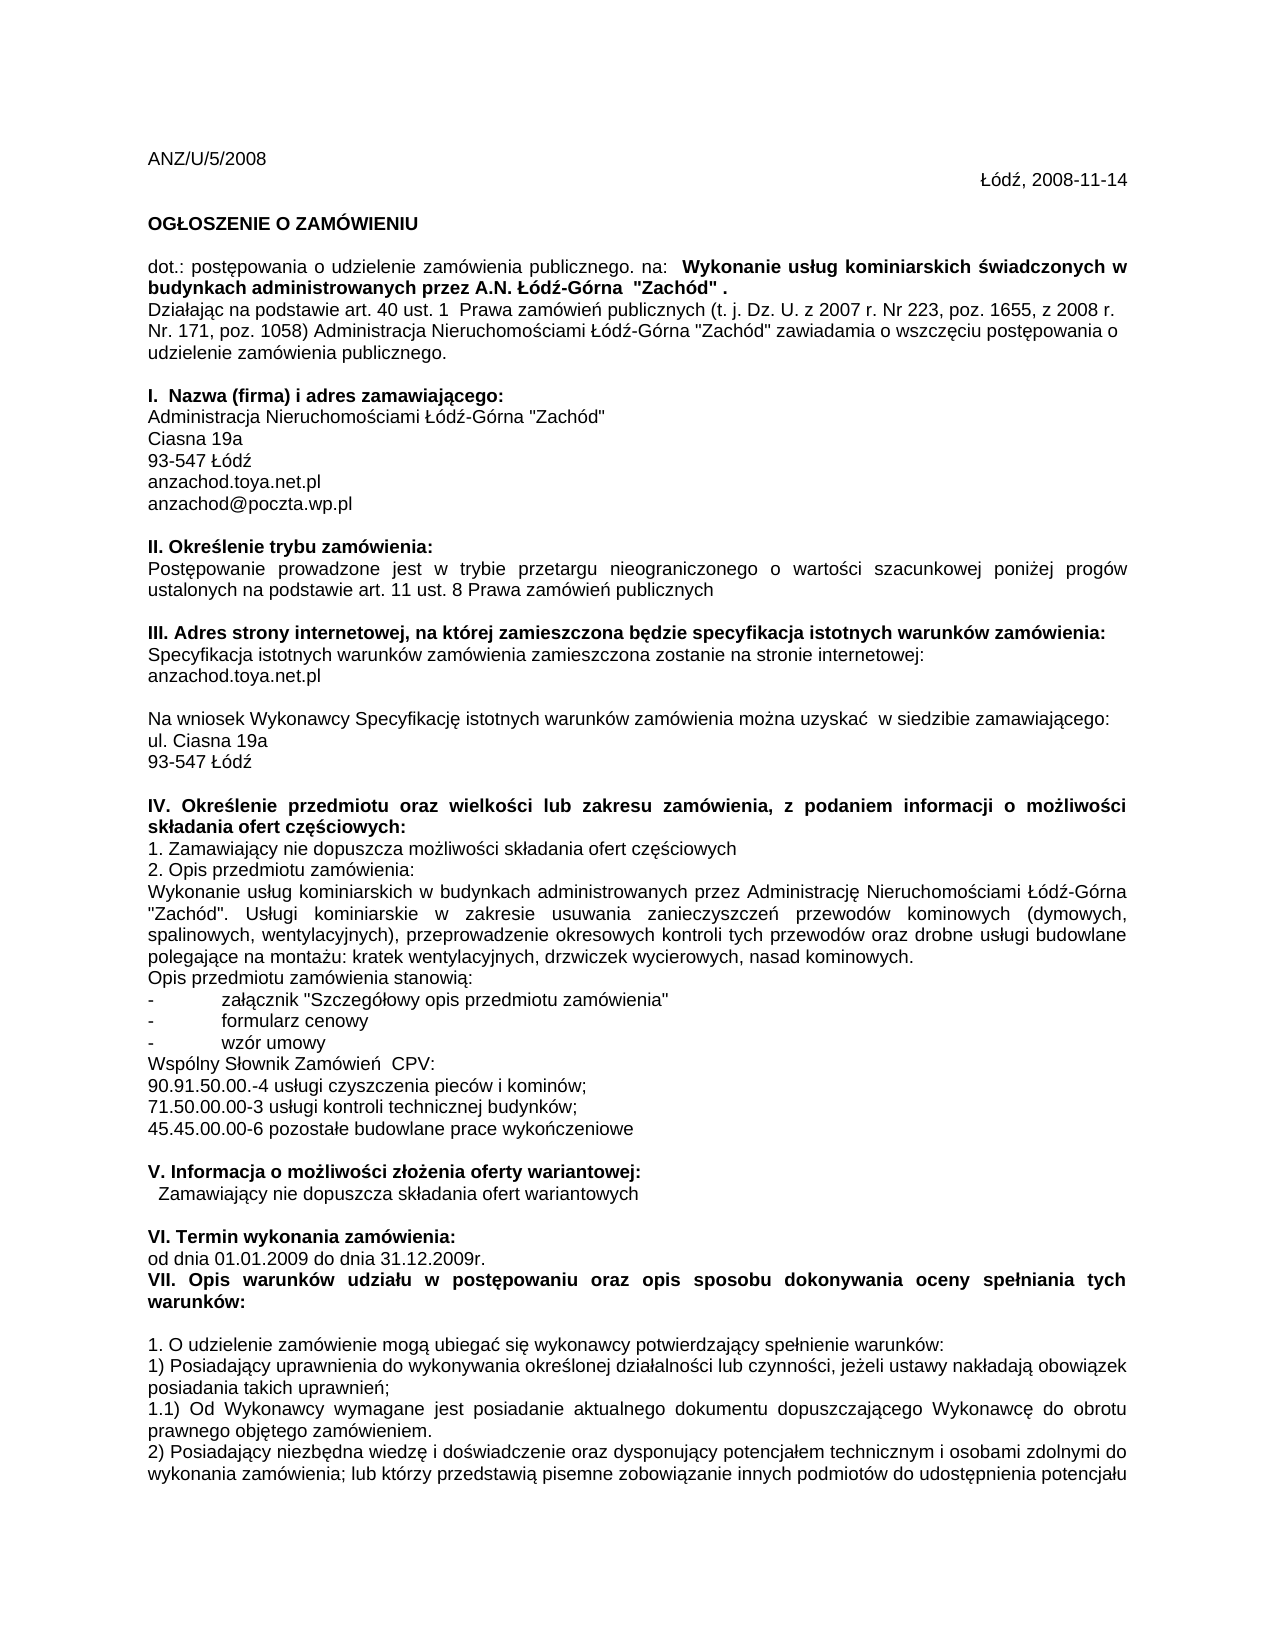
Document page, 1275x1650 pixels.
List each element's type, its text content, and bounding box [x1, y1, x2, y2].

text Działając na podstawie art. 40 ust. 1 Prawa zamówień publicznych (t. j. Dz. U. z 2007 r. Nr 223, poz. 1655, z 2008 r. Nr. 171, poz. 1058) Administracja Nieruchomościami Łódź-Górna "Zachód" zawiadamia o wszczęciu postępowania o udzielenie zamówienia publicznego. [148, 298, 1127, 363]
text anzachod.toya.net.pl [148, 665, 1127, 687]
text Na wniosek Wykonawcy Specyfikację istotnych warunków zamówienia można uzyskać w siedzibie zamawiającego: [148, 708, 1127, 730]
text 1) Posiadający uprawnienia do wykonywania określonej działalności lub czynności, jeżeli ustawy nakładają obowiązek posiadania takich uprawnień; [148, 1355, 1127, 1398]
text I. Nazwa (firma) i adres zamawiającego: [148, 385, 1127, 406]
text Postępowanie prowadzone jest w trybie przetargu nieograniczonego o wartości szacunkowej poniżej progów ustalonych na podstawie art. 11 ust. 8 Prawa zamówień publicznych [148, 557, 1127, 600]
text dot.: postępowania o udzielenie zamówienia publicznego. na: Wykonanie usług kominiarskich świadczonych w budynkach administrowanych przez A.N. Łódź-Górna "Zachód" . [148, 255, 1127, 298]
text OGŁOSZENIE O ZAMÓWIENIU [148, 212, 1127, 234]
text od dnia 01.01.2009 do dnia 31.12.2009r. [148, 1247, 1127, 1269]
text VII. Opis warunków udziału w postępowaniu oraz opis sposobu dokonywania oceny spełniania tych warunków: [148, 1269, 1127, 1312]
text Wspólny Słownik Zamówień CPV: [148, 1053, 1127, 1075]
text 1.1) Od Wykonawcy wymagane jest posiadanie aktualnego dokumentu dopuszczającego Wykonawcę do obrotu prawnego objętego zamówieniem. [148, 1398, 1127, 1441]
text - wzór umowy [148, 1032, 1127, 1053]
text ANZ/U/5/2008 [148, 148, 1127, 169]
text Ciasna 19a [148, 428, 1127, 449]
text 1. O udzielenie zamówienie mogą ubiegać się wykonawcy potwierdzający spełnienie warunków: [148, 1333, 1127, 1355]
text anzachod.toya.net.pl [148, 471, 1127, 493]
text - załącznik "Szczegółowy opis przedmiotu zamówienia" [148, 988, 1127, 1010]
text 1. Zamawiający nie dopuszcza możliwości składania ofert częściowych [148, 838, 1127, 859]
text IV. Określenie przedmiotu oraz wielkości lub zakresu zamówienia, z podaniem informacji o możliwości składania ofert częściowych: [148, 794, 1127, 838]
text ul. Ciasna 19a [148, 730, 1127, 751]
text - formularz cenowy [148, 1010, 1127, 1032]
text III. Adres strony internetowej, na której zamieszczona będzie specyfikacja istotnych warunków zamówienia: [148, 622, 1127, 643]
text II. Określenie trybu zamówienia: [148, 536, 1127, 557]
text 93-547 Łódź [148, 449, 1127, 471]
text Łódź, 2008-11-14 [148, 169, 1127, 191]
text Specyfikacja istotnych warunków zamówienia zamieszczona zostanie na stronie internetowej: [148, 643, 1127, 665]
text V. Informacja o możliwości złożenia oferty wariantowej: [148, 1161, 1127, 1183]
text 93-547 Łódź [148, 751, 1127, 773]
text VI. Termin wykonania zamówienia: [148, 1226, 1127, 1247]
text Administracja Nieruchomościami Łódź-Górna "Zachód" [148, 406, 1127, 428]
text Zamawiający nie dopuszcza składania ofert wariantowych [148, 1183, 1127, 1204]
text 45.45.00.00-6 pozostałe budowlane prace wykończeniowe [148, 1118, 1127, 1139]
text 2) Posiadający niezbędna wiedzę i doświadczenie oraz dysponujący potencjałem technicznym i osobami zdolnymi do wykonania zamówienia; lub którzy przedstawią pisemne zobowiązanie innych podmiotów do udostępnienia potencjału [148, 1441, 1127, 1484]
text 90.91.50.00.-4 usługi czyszczenia pieców i kominów; [148, 1075, 1127, 1096]
text Opis przedmiotu zamówienia stanowią: [148, 967, 1127, 988]
text Wykonanie usług kominiarskich w budynkach administrowanych przez Administrację Nieruchomościami Łódź-Górna "Zachód". Usługi kominiarskie w zakresie usuwania zanieczyszczeń przewodów kominowych (dymowych, spalinowych, wentylacyjnych), przeprowadzenie okresowych kontroli tych przewodów oraz drobne usługi budowlane polegające na montażu: kratek wentylacyjnych, drzwiczek wycierowych, nasad kominowych. [148, 881, 1127, 967]
text anzachod@poczta.wp.pl [148, 493, 1127, 514]
text 71.50.00.00-3 usługi kontroli technicznej budynków; [148, 1096, 1127, 1118]
text 2. Opis przedmiotu zamówienia: [148, 859, 1127, 881]
